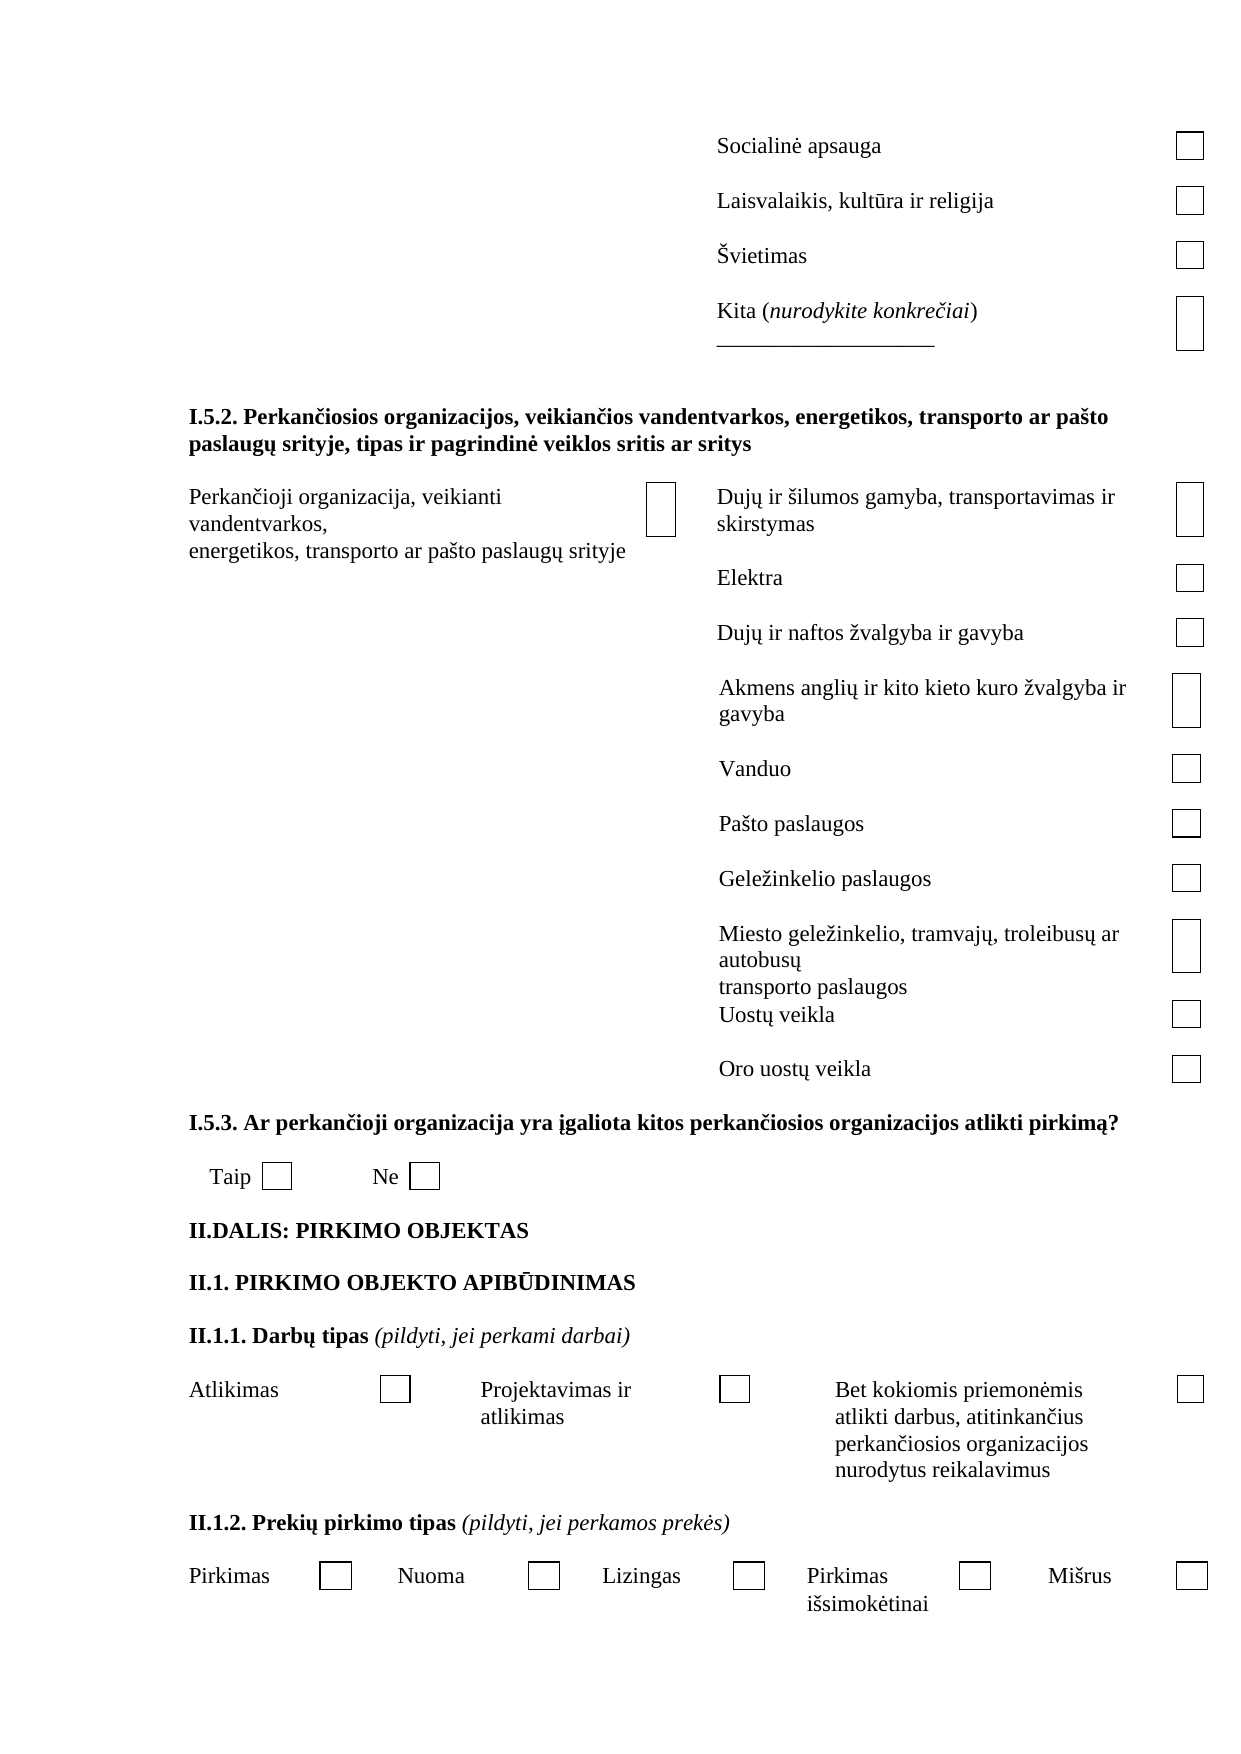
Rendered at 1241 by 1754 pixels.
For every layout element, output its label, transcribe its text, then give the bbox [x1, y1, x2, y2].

table_cell [646, 456, 676, 482]
table_cell Uostų veikla [707, 1000, 1172, 1027]
table_cell [674, 809, 707, 836]
table_header Pirkimas [177, 1561, 319, 1589]
table_cell Vanduo [707, 754, 1172, 782]
table_cell II.1. PIRKIMO OBJEKTO APIBŪDINIMAS [177, 1270, 1204, 1296]
table_header [750, 1375, 823, 1402]
table_cell [1173, 810, 1200, 836]
table_cell [177, 1000, 642, 1027]
table_cell [1177, 133, 1203, 159]
table_cell [1201, 727, 1207, 754]
table_cell [177, 1430, 380, 1456]
table_cell [643, 891, 673, 918]
table_cell [764, 1589, 795, 1616]
table_cell [643, 836, 673, 864]
table_cell [674, 1055, 707, 1082]
table_header [721, 1376, 749, 1402]
table_cell [1173, 1056, 1200, 1082]
table_cell [1176, 1590, 1207, 1616]
table_cell [177, 618, 646, 646]
table_cell [380, 1403, 410, 1430]
table_cell [177, 972, 642, 1000]
table_cell [676, 159, 705, 186]
table_cell [646, 591, 676, 618]
table_cell [1201, 754, 1207, 782]
table_cell [643, 782, 673, 809]
table_cell [1201, 919, 1207, 972]
table_cell [1178, 1456, 1204, 1482]
table_cell [1178, 1403, 1204, 1430]
table_header [734, 1563, 764, 1589]
table_cell [1177, 297, 1203, 349]
table_cell [646, 618, 676, 646]
table_cell [1177, 483, 1203, 536]
table_header Lizingas [591, 1561, 733, 1589]
table_header [991, 1561, 1037, 1589]
table_cell [647, 483, 675, 536]
table_header [263, 1163, 291, 1189]
table_cell [1173, 865, 1200, 891]
table_cell [177, 836, 642, 864]
table_cell [410, 1430, 469, 1456]
table_cell [705, 159, 1177, 186]
table_header [643, 673, 673, 727]
table_cell [177, 268, 646, 296]
table_cell [177, 131, 646, 159]
table_header [674, 673, 707, 727]
table_cell [177, 782, 642, 809]
table_cell [643, 809, 673, 836]
table_cell [177, 186, 646, 213]
table_cell [560, 1589, 591, 1616]
table_cell [351, 1589, 386, 1616]
table_cell [720, 1430, 749, 1456]
table_cell [646, 186, 676, 213]
table_cell išsimokėtinai [795, 1589, 959, 1616]
table_cell [1201, 1027, 1207, 1054]
table_cell [1173, 920, 1200, 972]
table_cell [674, 891, 707, 918]
table_cell [674, 1000, 707, 1027]
table_header [529, 1563, 559, 1589]
table_cell [674, 1027, 707, 1054]
table_cell [591, 1589, 733, 1616]
table_cell [177, 891, 642, 918]
table_cell [320, 1590, 351, 1616]
table_cell [674, 864, 707, 891]
table_cell [705, 456, 1176, 482]
table_cell [643, 1027, 673, 1054]
table_cell [177, 1402, 380, 1430]
table_cell perkančiosios organizacijos [824, 1430, 1178, 1456]
table_cell [177, 1456, 380, 1482]
table_cell [410, 1456, 469, 1482]
table_cell [676, 591, 705, 618]
table_header [352, 1561, 386, 1589]
table_cell [646, 296, 676, 349]
table_cell [1172, 728, 1201, 754]
table_cell [585, 1082, 629, 1109]
table_cell [177, 1055, 642, 1082]
table_cell nurodytus reikalavimus [824, 1456, 1178, 1482]
table_cell [643, 864, 673, 891]
table_cell [1172, 1083, 1201, 1109]
table_cell [1201, 809, 1207, 836]
table_cell [1176, 592, 1204, 618]
table_cell Dujų ir šilumos gamyba, transportavimas ir skirstymas [705, 482, 1176, 536]
table_cell [177, 456, 646, 482]
table_header [177, 673, 642, 727]
table_cell [676, 296, 705, 349]
table_header [960, 1563, 990, 1589]
table_cell [177, 241, 646, 268]
table_cell [720, 1456, 749, 1482]
table_header Atlikimas [177, 1375, 380, 1402]
table_cell [1177, 269, 1204, 296]
table_cell Perkančioji organizacija, veikianti vandentvarkos, [177, 482, 646, 536]
table_cell [1176, 537, 1204, 563]
table_cell [529, 1590, 560, 1616]
table_header [411, 1163, 439, 1189]
table_cell Socialinė apsauga [705, 131, 1176, 159]
table_cell [646, 241, 676, 268]
table_cell [1201, 836, 1207, 864]
table_cell [705, 591, 1176, 618]
table_cell Elektra [705, 564, 1176, 591]
table_cell [705, 536, 1176, 563]
table_cell [1173, 1001, 1200, 1027]
table_cell I.5.3. Ar perkančioji organizacija yra įgaliota kitos perkančiosios organizacijos atlikti pirkimą? [177, 1109, 1207, 1136]
table_cell Pašto paslaugos [707, 809, 1172, 836]
table_cell atlikimas [469, 1402, 720, 1430]
table_cell [1177, 242, 1203, 268]
table_cell [707, 836, 1172, 864]
table_cell [676, 564, 705, 591]
table_cell [676, 618, 705, 646]
table_cell [1173, 755, 1200, 782]
table_cell [1172, 973, 1201, 1000]
table_header Nuoma [386, 1561, 528, 1589]
table_cell Geležinkelio paslaugos [707, 864, 1172, 891]
table_header Ne [292, 1162, 409, 1189]
table_cell [734, 1590, 764, 1616]
table_cell [177, 564, 646, 591]
table_cell [1177, 160, 1204, 186]
table_cell [674, 727, 707, 754]
table_header [560, 1561, 591, 1589]
table_cell Kita (nurodykite konkrečiai) ___________________ [705, 296, 1176, 349]
table_cell [674, 754, 707, 782]
table_header Pirkimas [795, 1561, 959, 1589]
table_cell [629, 1082, 678, 1109]
table_cell [705, 268, 1177, 296]
table_cell [177, 1082, 584, 1109]
table_cell [1172, 1028, 1201, 1054]
table_cell [678, 1082, 1091, 1109]
table_cell Švietimas [705, 241, 1176, 268]
table_cell [646, 159, 676, 186]
table_cell [380, 1430, 410, 1456]
table_cell [177, 1243, 1204, 1269]
table_cell [643, 1055, 673, 1082]
table_header [1178, 1376, 1203, 1402]
table_header Mišrus [1037, 1561, 1176, 1589]
table_cell [959, 1590, 990, 1616]
table_cell [386, 1589, 529, 1616]
table_cell [643, 727, 673, 754]
table_cell [1176, 456, 1204, 482]
table_cell [177, 159, 646, 186]
table_cell Miesto geležinkelio, tramvajų, troleibusų ar autobusų [707, 919, 1172, 972]
table_cell [177, 1296, 1204, 1322]
table_cell [676, 241, 705, 268]
table_cell [676, 536, 705, 563]
table_cell atlikti darbus, atitinkančius [824, 1402, 1178, 1430]
table_cell [676, 131, 705, 159]
table_cell [1201, 1055, 1207, 1082]
table_cell [1177, 565, 1203, 591]
table_cell [1201, 1082, 1207, 1109]
table_cell [643, 1000, 673, 1027]
table_cell [177, 864, 642, 891]
table_header I.5.2. Perkančiosios organizacijos, veikiančios vandentvarkos, energetikos, transporto ar pašto paslaugų srityje, tipas ir pagrindinė veiklos sritis ar sritys [177, 403, 1204, 456]
table_cell [1177, 187, 1203, 213]
table_cell [1037, 1589, 1176, 1616]
table_cell [707, 782, 1172, 809]
table_cell [646, 214, 676, 241]
table_cell [646, 537, 676, 563]
table_cell Dujų ir naftos žvalgyba ir gavyba [705, 618, 1176, 646]
table_cell [469, 1456, 720, 1482]
table_cell [705, 214, 1177, 241]
table_cell [643, 754, 673, 782]
table_cell [1201, 782, 1207, 809]
table_header [1201, 673, 1207, 727]
table_cell [750, 1456, 823, 1482]
table_cell [674, 836, 707, 864]
table_cell [177, 296, 646, 349]
table_cell [707, 727, 1172, 754]
table_cell [674, 919, 707, 972]
table_header Projektavimas ir [469, 1375, 719, 1402]
table_cell [646, 268, 676, 296]
table_cell [177, 1027, 642, 1054]
table_header Taip [177, 1162, 262, 1189]
table_cell [177, 1589, 320, 1616]
table_cell [177, 919, 642, 972]
table_header [321, 1563, 351, 1589]
table_cell [1172, 838, 1201, 864]
table_cell [674, 972, 707, 1000]
table_cell [674, 782, 707, 809]
table_cell [676, 482, 705, 536]
table_cell [707, 891, 1172, 918]
table_header [765, 1561, 795, 1589]
table_cell [1201, 891, 1207, 918]
table_cell [177, 214, 646, 241]
table_header II.1.2. Prekių pirkimo tipas (pildyti, jei perkamos prekės) [177, 1509, 1204, 1535]
table_cell Oro uostų veikla [707, 1055, 1172, 1082]
table_header [411, 1375, 469, 1402]
table_header Bet kokiomis priemonėmis [824, 1375, 1177, 1402]
table_cell II.1.1. Darbų tipas (pildyti, jei perkami darbai) [177, 1322, 1204, 1348]
table_cell [643, 919, 673, 972]
table_cell [1172, 892, 1201, 918]
table_cell [177, 754, 642, 782]
table_cell [990, 1589, 1037, 1616]
table_header [1177, 1563, 1207, 1589]
table_cell [676, 268, 705, 296]
table_header [1173, 674, 1200, 727]
table_cell [1177, 215, 1204, 241]
table_cell [469, 1430, 720, 1456]
table_cell [1201, 972, 1207, 1000]
table_header II.DALIS: PIRKIMO OBJEKTAS [177, 1217, 1204, 1243]
table_cell [646, 564, 676, 591]
table_cell [1172, 783, 1201, 809]
table_cell [410, 1402, 469, 1430]
table_cell [676, 214, 705, 241]
table_cell energetikos, transporto ar pašto paslaugų srityje [177, 536, 646, 563]
table_cell transporto paslaugos [707, 972, 1172, 1000]
table_cell [643, 972, 673, 1000]
table_cell [177, 809, 642, 836]
table_header [381, 1376, 409, 1402]
table_cell [707, 1027, 1172, 1054]
table_cell [1091, 1082, 1172, 1109]
table_cell [1201, 864, 1207, 891]
table_cell [676, 456, 705, 482]
table_cell [177, 727, 642, 754]
table_cell [380, 1456, 410, 1482]
table_cell [750, 1430, 823, 1456]
table_header Akmens anglių ir kito kieto kuro žvalgyba ir gavyba [707, 673, 1172, 727]
table_cell [676, 186, 705, 213]
table_cell [720, 1403, 749, 1430]
table_cell [1177, 619, 1203, 646]
table_cell [177, 591, 646, 618]
table_cell [646, 131, 676, 159]
table_cell Laisvalaikis, kultūra ir religija [705, 186, 1176, 213]
table_cell [1201, 1000, 1207, 1027]
table_cell [1178, 1430, 1204, 1456]
table_cell [750, 1402, 823, 1430]
